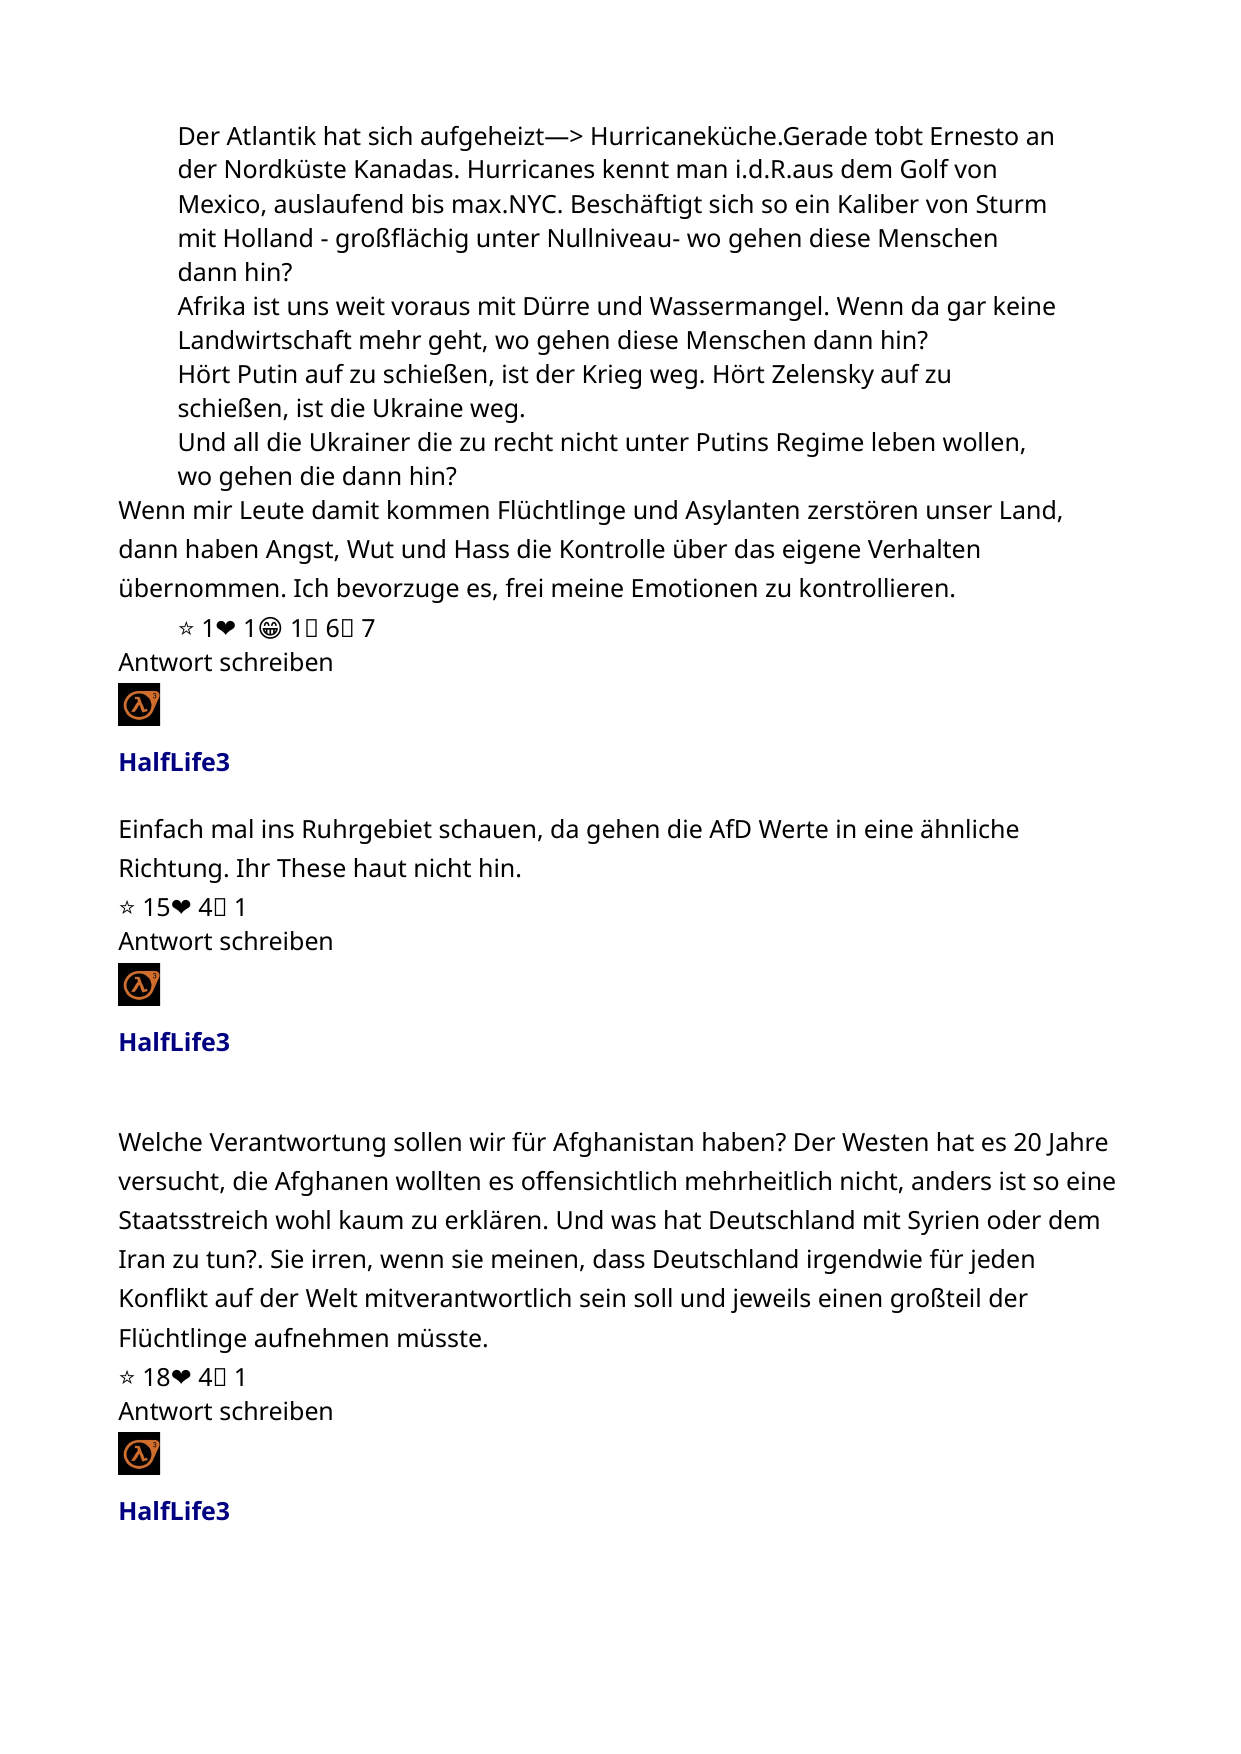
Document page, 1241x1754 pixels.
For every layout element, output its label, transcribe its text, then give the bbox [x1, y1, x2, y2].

picture [118, 1432, 161, 1475]
text Hört Putin auf zu schießen, ist der Krieg weg. Hört Zelensky auf zu schießen, ist die Ukraine weg. [177, 357, 1063, 425]
picture [118, 683, 161, 726]
text Antwort schreiben [118, 1393, 1122, 1427]
subtitle HalfLife3 [118, 1024, 1122, 1058]
text ⭐️ 1❤️ 1😁 1🙁 6🤨 7 [177, 610, 1063, 644]
subtitle HalfLife3 [118, 744, 1122, 779]
text Wenn mir Leute damit kommen Flüchtlinge und Asylanten zerstören unser Land, dann haben Angst, Wut und Hass die Kontrolle über das eigene Verhalten übernommen. Ich bevorzuge es, frei meine Emotionen zu kontrollieren. [118, 493, 1122, 605]
text Der Atlantik hat sich aufgeheizt—> Hurricaneküche.Gerade tobt Ernesto an der Nordküste Kanadas. Hurricanes kennt man i.d.R.aus dem Golf von Mexico, auslaufend bis max.NYC. Beschäftigt sich so ein Kaliber von Sturm mit Holland - großflächig unter Nullniveau- wo gehen diese Menschen dann hin? [177, 118, 1063, 288]
text Antwort schreiben [118, 924, 1122, 958]
text ⭐️ 15❤️ 4🤨 1 [118, 890, 1122, 924]
text Einfach mal ins Ruhrgebiet schauen, da gehen die AfD Werte in eine ähnliche Richtung. Ihr These haut nicht hin. [118, 812, 1122, 885]
text ⭐️ 18❤️ 4🤨 1 [118, 1359, 1122, 1393]
text Welche Verantwortung sollen wir für Afghanistan haben? Der Westen hat es 20 Jahre versucht, die Afghanen wollten es offensichtlich mehrheitlich nicht, anders ist so eine Staatsstreich wohl kaum zu erklären. Und was hat Deutschland mit Syrien oder dem Iran zu tun?. Sie irren, wenn sie meinen, dass Deutschland irgendwie für jeden Konflikt auf der Welt mitverantwortlich sein soll und jeweils einen großteil der Flüchtlinge aufnehmen müsste. [118, 1124, 1122, 1354]
subtitle HalfLife3 [118, 1494, 1122, 1528]
text Afrika ist uns weit voraus mit Dürre und Wassermangel. Wenn da gar keine Landwirtschaft mehr geht, wo gehen diese Menschen dann hin? [177, 288, 1063, 357]
picture [118, 963, 161, 1006]
text Und all die Ukrainer die zu recht nicht unter Putins Regime leben wollen, wo gehen die dann hin? [177, 425, 1063, 493]
text Antwort schreiben [118, 644, 1122, 678]
